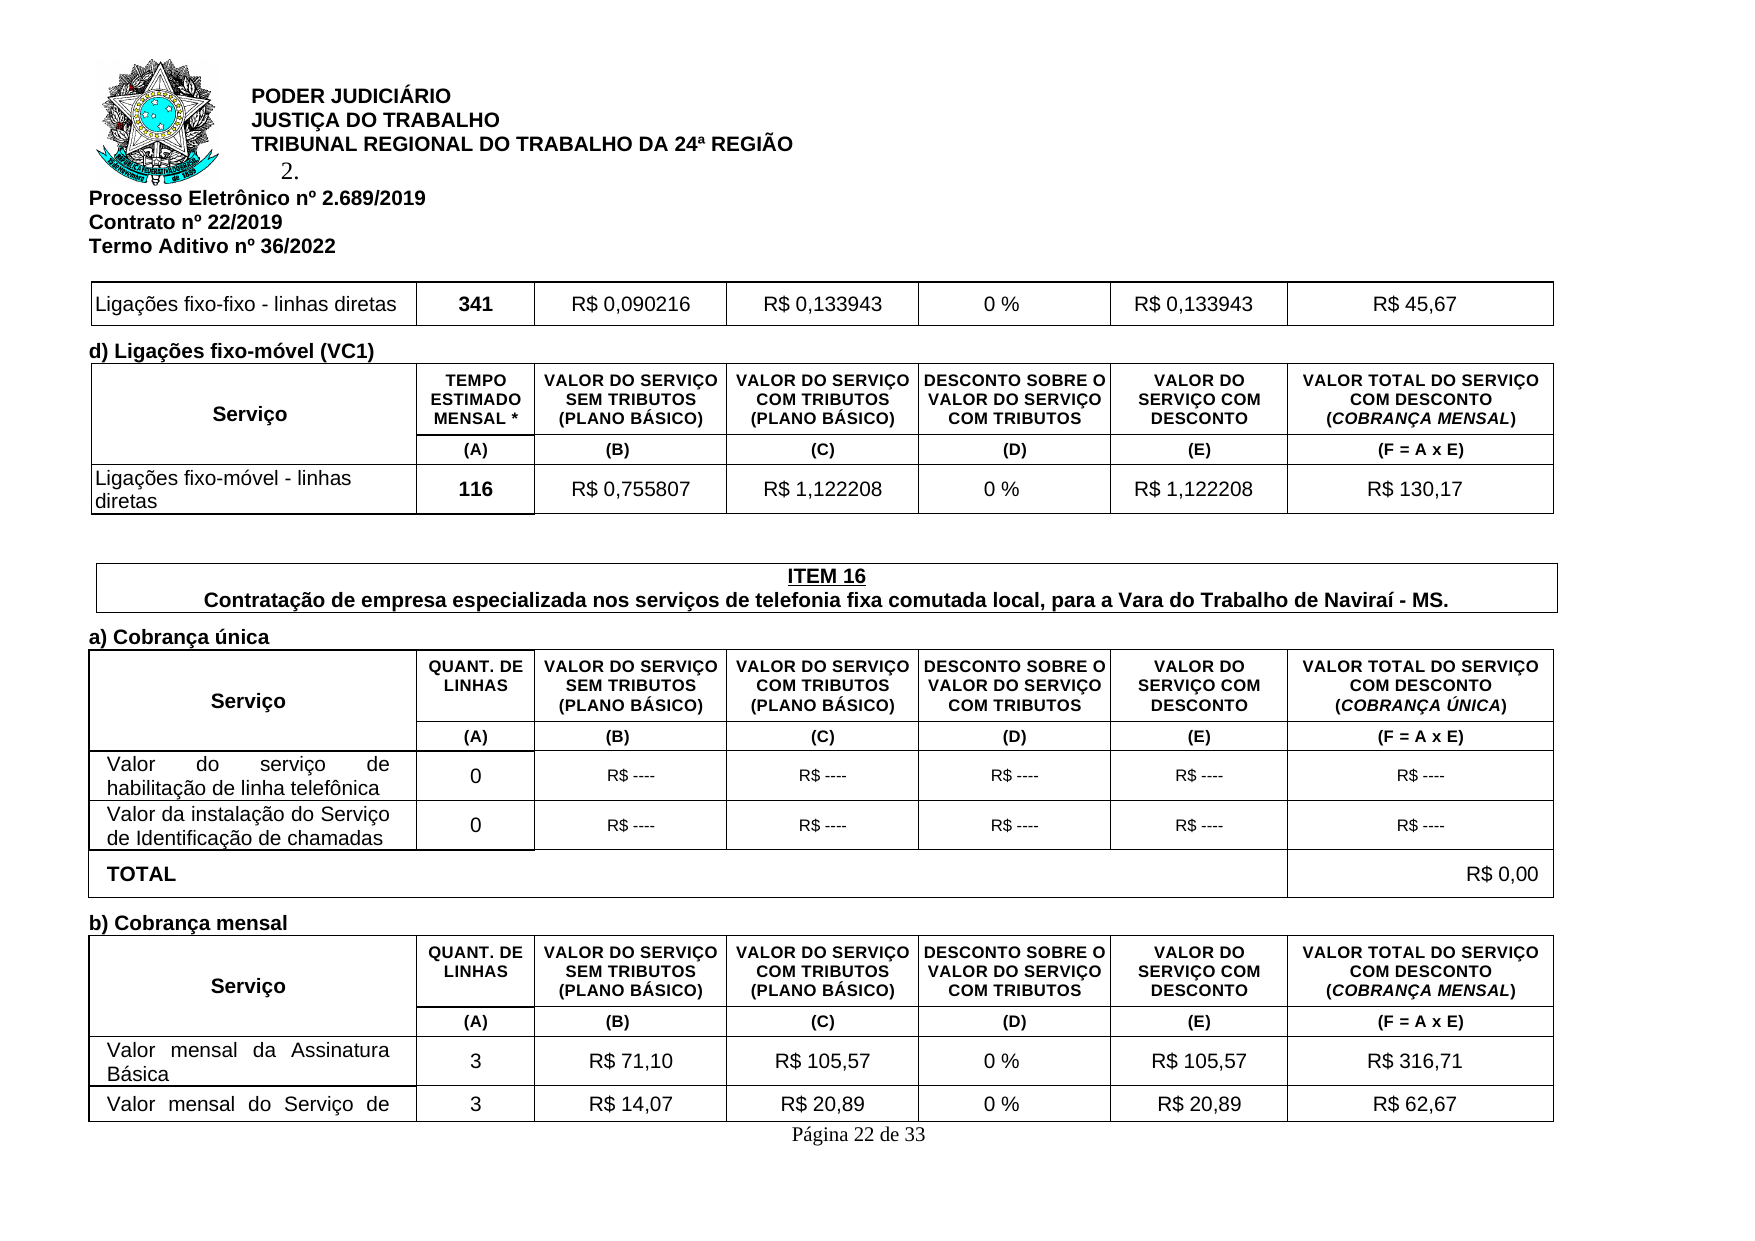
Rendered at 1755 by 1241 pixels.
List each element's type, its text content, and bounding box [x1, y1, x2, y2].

table_header QUANT. DE LINHAS [417, 936, 534, 1006]
table_header VALOR DO SERVIÇO SEM TRIBUTOS (PLANO BÁSICO) [535, 650, 726, 721]
table_cell Valor da instalação do Serviço de Identificação de chamadas [90, 801, 416, 849]
table_cell 0 [417, 801, 534, 849]
table_cell R$ ---- [919, 751, 1110, 800]
table_cell R$ 20,89 [727, 1086, 918, 1121]
table_cell (C) [727, 722, 918, 750]
table_cell Valor mensal do Serviço de [90, 1087, 416, 1121]
table_header VALOR TOTAL DO SERVIÇO COM DESCONTO (COBRANÇA MENSAL) [1288, 936, 1553, 1006]
table_cell (B) [535, 435, 726, 464]
table_cell R$ 130,17 [1288, 465, 1553, 513]
table_cell R$ 0,133943 [1111, 283, 1287, 325]
table_cell (C) [727, 1007, 918, 1036]
table_cell (E) [1111, 722, 1287, 750]
table_cell (E) [1111, 435, 1287, 464]
table_cell R$ ---- [919, 801, 1110, 849]
table_header VALOR DO SERVIÇO COM TRIBUTOS (PLANO BÁSICO) [727, 650, 918, 721]
table_cell 0 [417, 752, 534, 800]
table_cell R$ 0,00 [1288, 850, 1553, 897]
table_header DESCONTO SOBRE O VALOR DO SERVIÇO COM TRIBUTOS [919, 936, 1110, 1006]
table_cell (D) [919, 1007, 1110, 1036]
table_cell 0 % [919, 283, 1110, 325]
table_header VALOR TOTAL DO SERVIÇO COM DESCONTO (COBRANÇA ÚNICA) [1288, 650, 1553, 721]
table_cell R$ 62,67 [1288, 1086, 1553, 1121]
table_header VALOR DO SERVIÇO COM DESCONTO [1111, 364, 1287, 434]
table_header VALOR DO SERVIÇO COM DESCONTO [1111, 936, 1287, 1006]
table_cell (D) [919, 435, 1110, 464]
table_cell R$ ---- [535, 801, 726, 849]
table_header VALOR TOTAL DO SERVIÇO COM DESCONTO (COBRANÇA MENSAL) [1288, 364, 1553, 434]
table_cell R$ 0,133943 [727, 283, 918, 325]
table_cell Valor mensal da Assinatura Básica [90, 1037, 416, 1085]
table_cell R$ 45,67 [1288, 283, 1553, 325]
table_cell R$ 1,122208 [727, 465, 918, 513]
text a) Cobrança única [89, 625, 1754, 649]
table_cell (C) [727, 435, 918, 464]
text b) Cobrança mensal [89, 911, 1754, 935]
table_header Serviço [90, 936, 416, 1036]
table_cell R$ ---- [1111, 801, 1287, 849]
table_cell R$ ---- [1111, 751, 1287, 800]
table_header VALOR DO SERVIÇO COM DESCONTO [1111, 650, 1287, 721]
table_cell (D) [919, 722, 1110, 750]
table_cell (B) [535, 722, 726, 750]
table_header ITEM 16 Contratação de empresa especializada nos serviços de telefonia fixa comutada local, para a Vara do Trabalho de Naviraí - MS. [97, 564, 1557, 612]
table_cell TOTAL [89, 850, 1287, 897]
table_cell R$ 316,71 [1288, 1037, 1553, 1085]
table_cell R$ ---- [1288, 801, 1553, 849]
table_header VALOR DO SERVIÇO SEM TRIBUTOS (PLANO BÁSICO) [535, 936, 726, 1006]
table_cell R$ ---- [1288, 751, 1553, 800]
table_cell 341 [417, 283, 534, 325]
table_header VALOR DO SERVIÇO SEM TRIBUTOS (PLANO BÁSICO) [535, 364, 726, 434]
table_cell R$ ---- [727, 801, 918, 849]
table_header VALOR DO SERVIÇO COM TRIBUTOS (PLANO BÁSICO) [727, 936, 918, 1006]
table_cell Valor do serviço de habilitação de linha telefônica [90, 752, 416, 800]
table_header QUANT. DE LINHAS [417, 651, 534, 721]
table_cell 3 [417, 1037, 534, 1085]
table_cell R$ 0,755807 [535, 465, 726, 513]
text d) Ligações fixo-móvel (VC1) [89, 339, 1754, 363]
table_cell (A) [417, 436, 534, 464]
table_cell R$ 14,07 [535, 1086, 726, 1121]
table_cell 3 [417, 1086, 534, 1121]
table_cell Ligações fixo-móvel - linhas diretas [92, 465, 416, 513]
table_cell R$ 1,122208 [1111, 465, 1287, 513]
table_header DESCONTO SOBRE O VALOR DO SERVIÇO COM TRIBUTOS [919, 650, 1110, 721]
table_cell (A) [417, 1008, 534, 1036]
table_cell 116 [417, 465, 534, 513]
table_cell 0 % [919, 465, 1110, 513]
table_cell (A) [417, 722, 534, 750]
table_cell R$ 105,57 [727, 1037, 918, 1085]
table_cell 0 % [919, 1037, 1110, 1085]
table_cell R$ ---- [727, 751, 918, 800]
table_cell 0 % [919, 1086, 1110, 1121]
table_cell R$ 71,10 [535, 1037, 726, 1085]
table_cell R$ 105,57 [1111, 1037, 1287, 1085]
table_cell (B) [535, 1007, 726, 1036]
table_cell R$ 20,89 [1111, 1086, 1287, 1121]
table_header VALOR DO SERVIÇO COM TRIBUTOS (PLANO BÁSICO) [727, 364, 918, 434]
table_cell (F = A x E) [1288, 722, 1553, 750]
table_cell R$ ---- [535, 751, 726, 800]
table_cell (F = A x E) [1288, 1007, 1553, 1036]
table_header Serviço [90, 651, 416, 750]
table_header TEMPO ESTIMADO MENSAL * [417, 364, 534, 434]
table_header DESCONTO SOBRE O VALOR DO SERVIÇO COM TRIBUTOS [919, 364, 1110, 434]
table_cell Ligações fixo-fixo - linhas diretas [92, 283, 416, 325]
table_cell (E) [1111, 1007, 1287, 1036]
table_cell R$ 0,090216 [535, 283, 726, 325]
table_header Serviço [92, 364, 416, 464]
table_cell (F = A x E) [1288, 435, 1553, 464]
